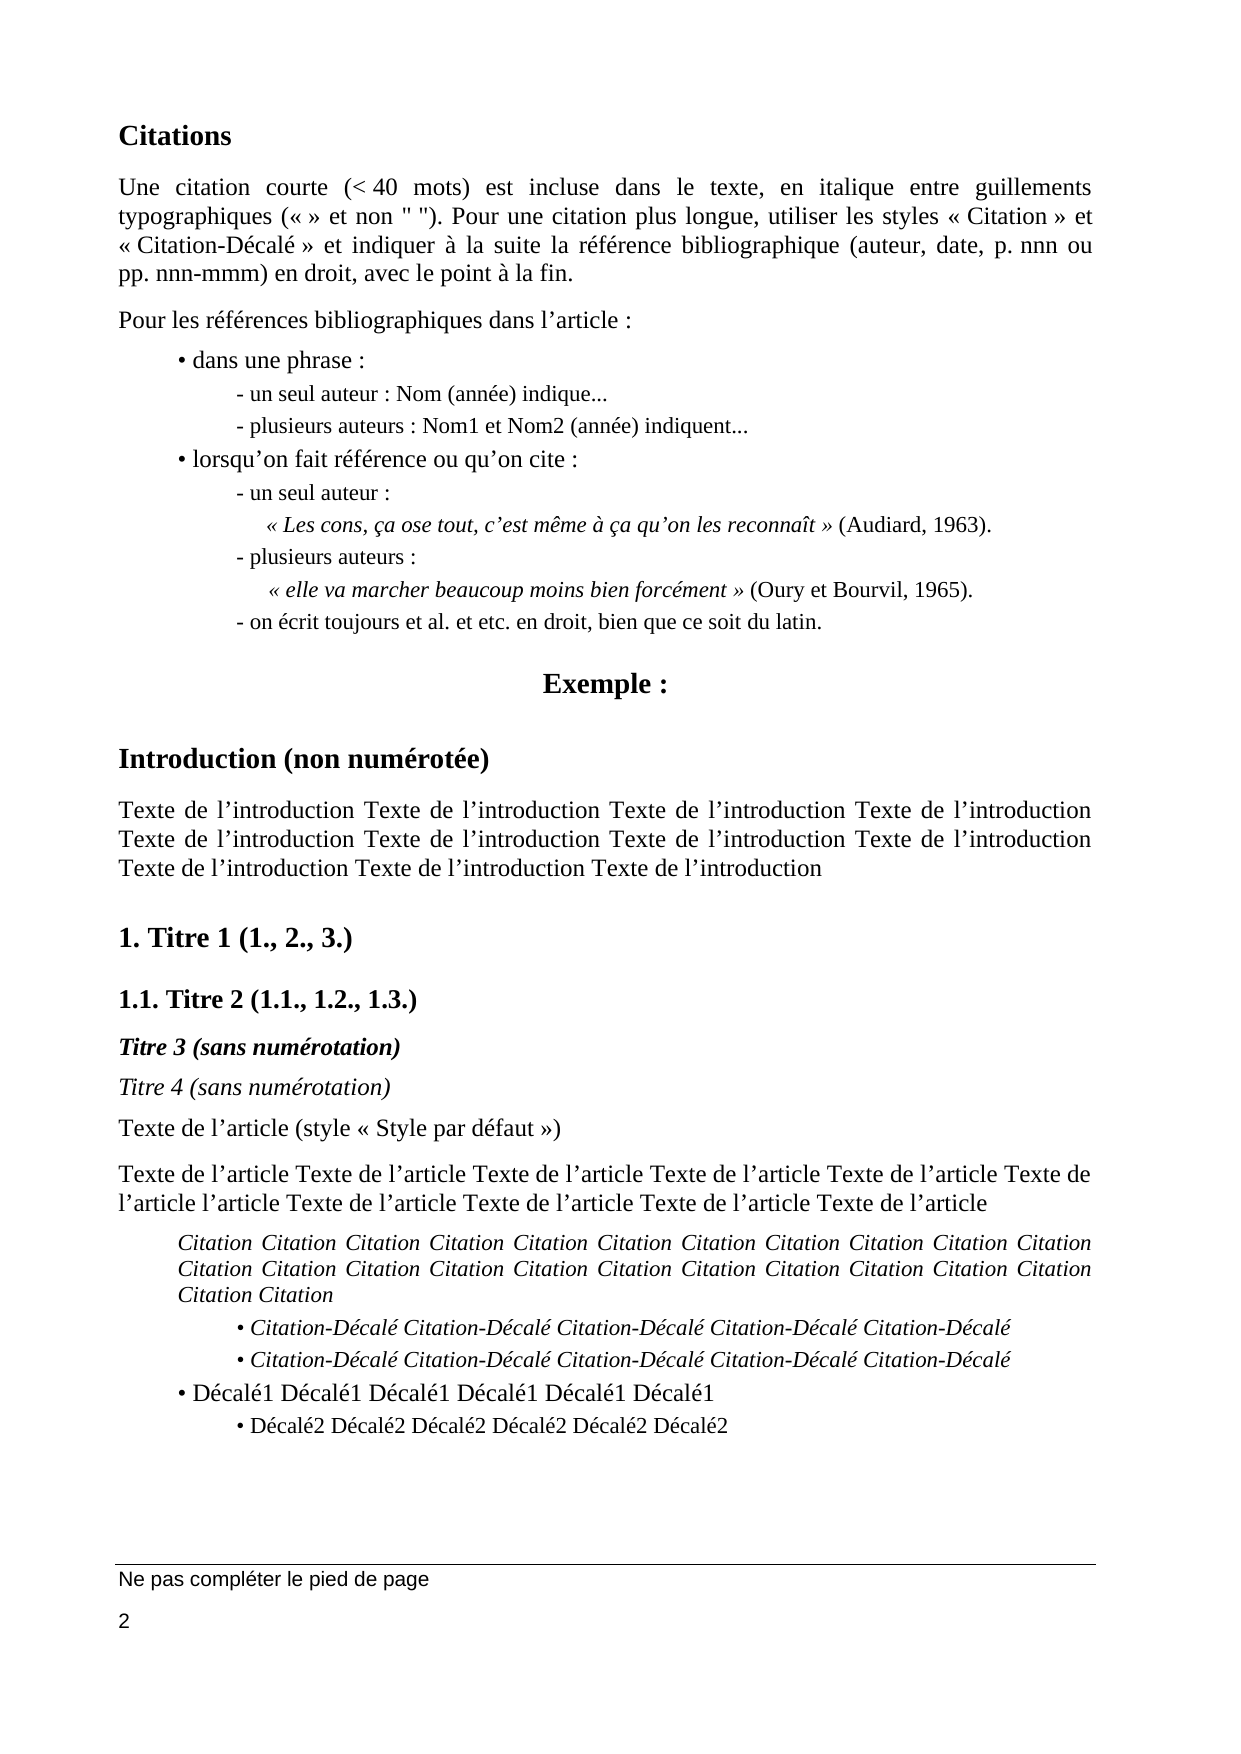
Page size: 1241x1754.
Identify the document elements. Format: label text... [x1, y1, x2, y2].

text • Décalé2 Décalé2 Décalé2 Décalé2 Décalé2 Décalé2 [236, 1413, 1093, 1439]
text - un seul auteur : [236, 479, 1093, 505]
text Une citation courte (< 40 mots) est incluse dans le texte, en italique entre guillements typographiques (« » et non " "). Pour une citation plus longue, utiliser les styles « Citation » et « Citation-Décalé » et indiquer à la suite la référence bibliographique (auteur, date, p. nnn ou pp. nnn‑mmm) en droit, avec le point à la fin. [118, 172, 1093, 287]
text Pour les références bibliographiques dans l’article : [118, 305, 1093, 334]
subtitle Introduction (non numérotée) [118, 741, 1093, 775]
text • Citation-Décalé Citation-Décalé Citation-Décalé Citation-Décalé Citation-Décalé [236, 1314, 1093, 1340]
text « Les cons, ça ose tout, c’est même à ça qu’on les reconnaît » (Audiard, 1963). [236, 511, 1093, 538]
text • dans une phrase : [177, 346, 1093, 374]
subtitle Titre 4 (sans numérotation) [118, 1072, 1093, 1101]
text Texte de l’article (style « Style par défaut ») [118, 1113, 1093, 1142]
subtitle 1.1. Titre 2 (1.1., 1.2., 1.3.) [118, 983, 1093, 1014]
text • lorsqu’on fait référence ou qu’on cite : [177, 444, 1093, 473]
text - plusieurs auteurs : Nom1 et Nom2 (année) indiquent... [236, 412, 1093, 439]
text - on écrit toujours et al. et etc. en droit, bien que ce soit du latin. [236, 608, 1093, 634]
text - plusieurs auteurs : [236, 543, 1093, 570]
text - un seul auteur : Nom (année) indique... [236, 380, 1093, 406]
text Texte de l’article Texte de l’article Texte de l’article Texte de l’article Texte de l’article Texte de l’article l’article Texte de l’article Texte de l’article Texte de l’article Texte de l’article [118, 1159, 1093, 1217]
subtitle Titre 3 (sans numérotation) [118, 1032, 1093, 1061]
text • Citation-Décalé Citation-Décalé Citation-Décalé Citation-Décalé Citation-Décalé [236, 1346, 1093, 1372]
subtitle Exemple : [118, 667, 1093, 700]
subtitle 1. Titre 1 (1., 2., 3.) [118, 920, 1093, 954]
subtitle Citations [118, 118, 1093, 152]
text • Décalé1 Décalé1 Décalé1 Décalé1 Décalé1 Décalé1 [177, 1378, 1093, 1407]
text « elle va marcher beaucoup moins bien forcément » (Oury et Bourvil, 1965). [236, 576, 1093, 602]
text Citation Citation Citation Citation Citation Citation Citation Citation Citation Citation Citation Citation Citation Citation Citation Citation Citation Citation Citation Citation Citation Citation Citation Citation [177, 1229, 1093, 1308]
text Texte de l’introduction Texte de l’introduction Texte de l’introduction Texte de l’introduction Texte de l’introduction Texte de l’introduction Texte de l’introduction Texte de l’introduction Texte de l’introduction Texte de l’introduction Texte de l’introduction [118, 796, 1093, 882]
